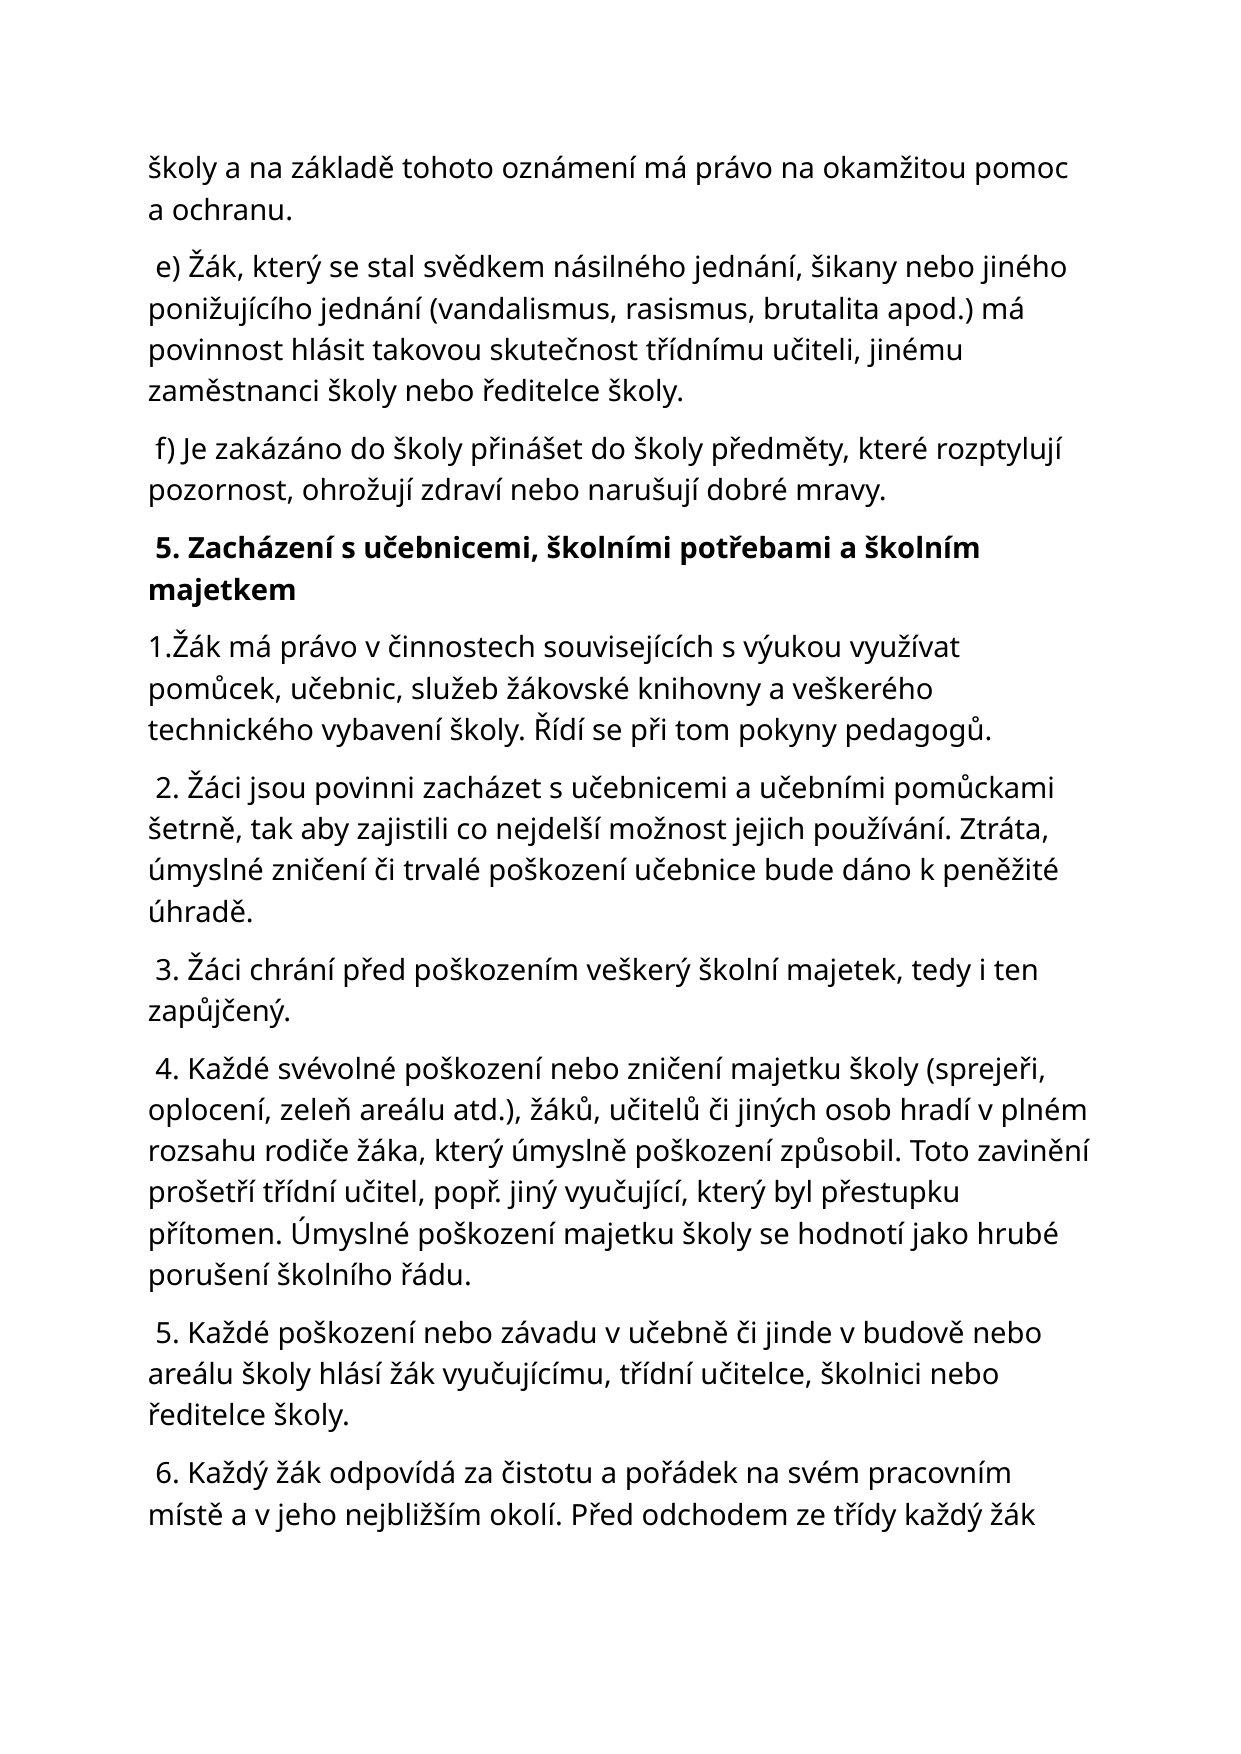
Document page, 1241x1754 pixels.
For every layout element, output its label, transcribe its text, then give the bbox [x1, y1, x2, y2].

text 2. Žáci jsou povinni zacházet s učebnicemi a učebními pomůckami šetrně, tak aby zajistili co nejdelší možnost jejich používání. Ztráta, úmyslné zničení či trvalé poškození učebnice bude dáno k peněžité úhradě. [148, 767, 1093, 931]
text e) Žák, který se stal svědkem násilného jednání, šikany nebo jiného ponižujícího jednání (vandalismus, rasismus, brutalita apod.) má povinnost hlásit takovou skutečnost třídnímu učiteli, jinému zaměstnanci školy nebo ředitelce školy. [148, 247, 1093, 410]
text 5. Zacházení s učebnicemi, školními potřebami a školním majetkem [148, 528, 1093, 608]
text 4. Každé svévolné poškození nebo zničení majetku školy (sprejeři, oplocení, zeleň areálu atd.), žáků, učitelů či jiných osob hradí v plném rozsahu rodiče žáka, který úmyslně poškození způsobil. Toto zavinění prošetří třídní učitel, popř. jiný vyučující, který byl přestupku přítomen. Úmyslné poškození majetku školy se hodnotí jako hrubé porušení školního řádu. [148, 1048, 1093, 1294]
text školy a na základě tohoto oznámení má právo na okamžitou pomoc a ochranu. [148, 148, 1093, 228]
text 1.Žák má právo v činnostech souvisejících s výukou využívat pomůcek, učebnic, služeb žákovské knihovny a veškerého technického vybavení školy. Řídí se při tom pokyny pedagogů. [148, 627, 1093, 749]
text 6. Každý žák odpovídá za čistotu a pořádek na svém pracovním místě a v jeho nejbližším okolí. Před odchodem ze třídy každý žák [148, 1453, 1093, 1533]
text 3. Žáci chrání před poškozením veškerý školní majetek, tedy i ten zapůjčený. [148, 949, 1093, 1030]
text f) Je zakázáno do školy přinášet do školy předměty, které rozptylují pozornost, ohrožují zdraví nebo narušují dobré mravy. [148, 428, 1093, 509]
text 5. Každé poškození nebo závadu v učebně či jinde v budově nebo areálu školy hlásí žák vyučujícímu, třídní učitelce, školnici nebo ředitelce školy. [148, 1312, 1093, 1434]
